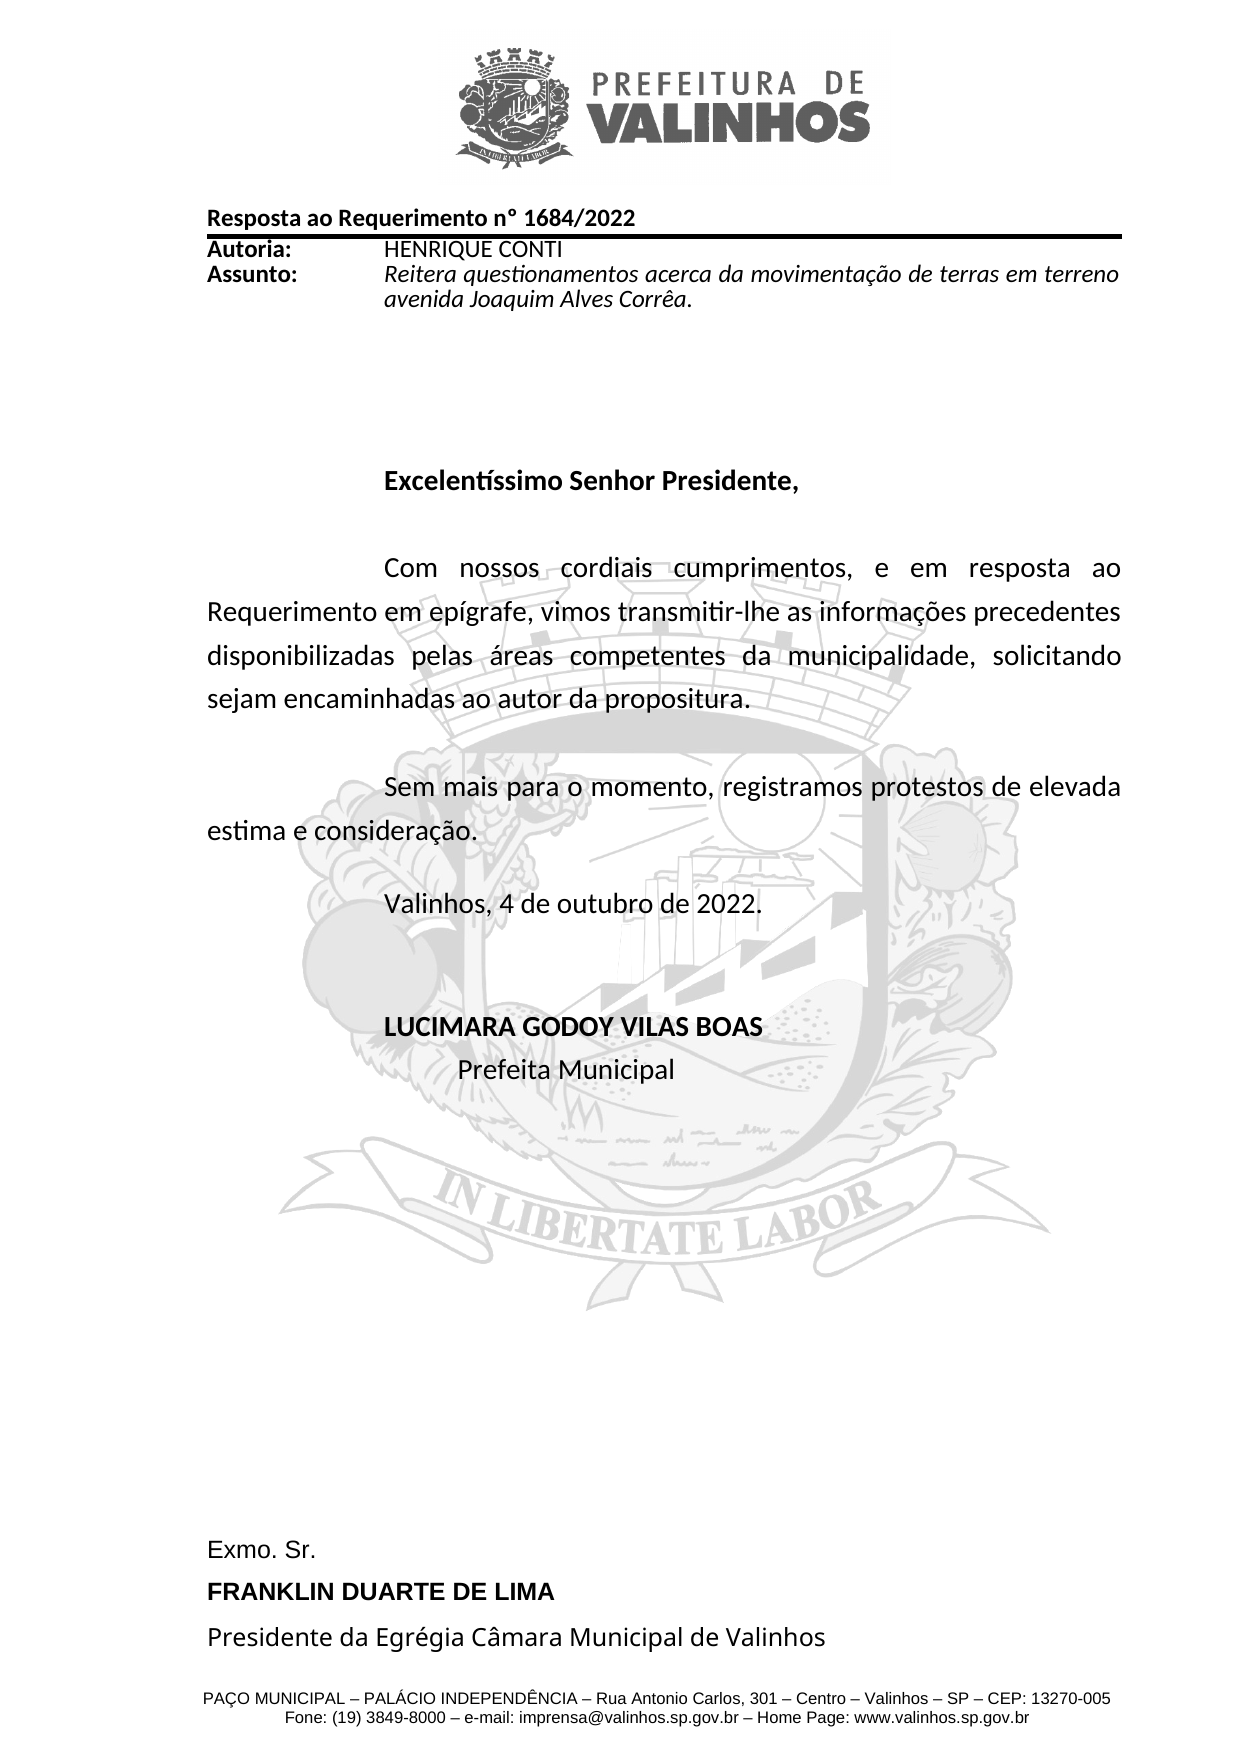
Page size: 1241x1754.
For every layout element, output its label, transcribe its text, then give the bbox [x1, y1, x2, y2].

text Excelentíssimo Senhor Presidente, [207, 468, 1122, 497]
text LUCIMARA GODOY VILAS BOAS [1094, 1014, 1122, 1043]
text Prefeita Municipal [1094, 1058, 1122, 1087]
text Prefeita Municipal [207, 1058, 235, 1087]
text Valinhos, 4 de outubro de 2022. [1094, 891, 1122, 920]
text Sem mais para o momento, registramos protestos de elevada estima e consideração. [1094, 774, 1122, 847]
text Valinhos, 4 de outubro de 2022. [207, 891, 235, 920]
picture [235, 518, 1094, 1355]
picture [1090, 609, 1094, 619]
text Sem mais para o momento, registramos protestos de elevada estima e consideração. [207, 774, 235, 847]
picture [438, 29, 891, 185]
text LUCIMARA GODOY VILAS BOAS [207, 1014, 235, 1043]
